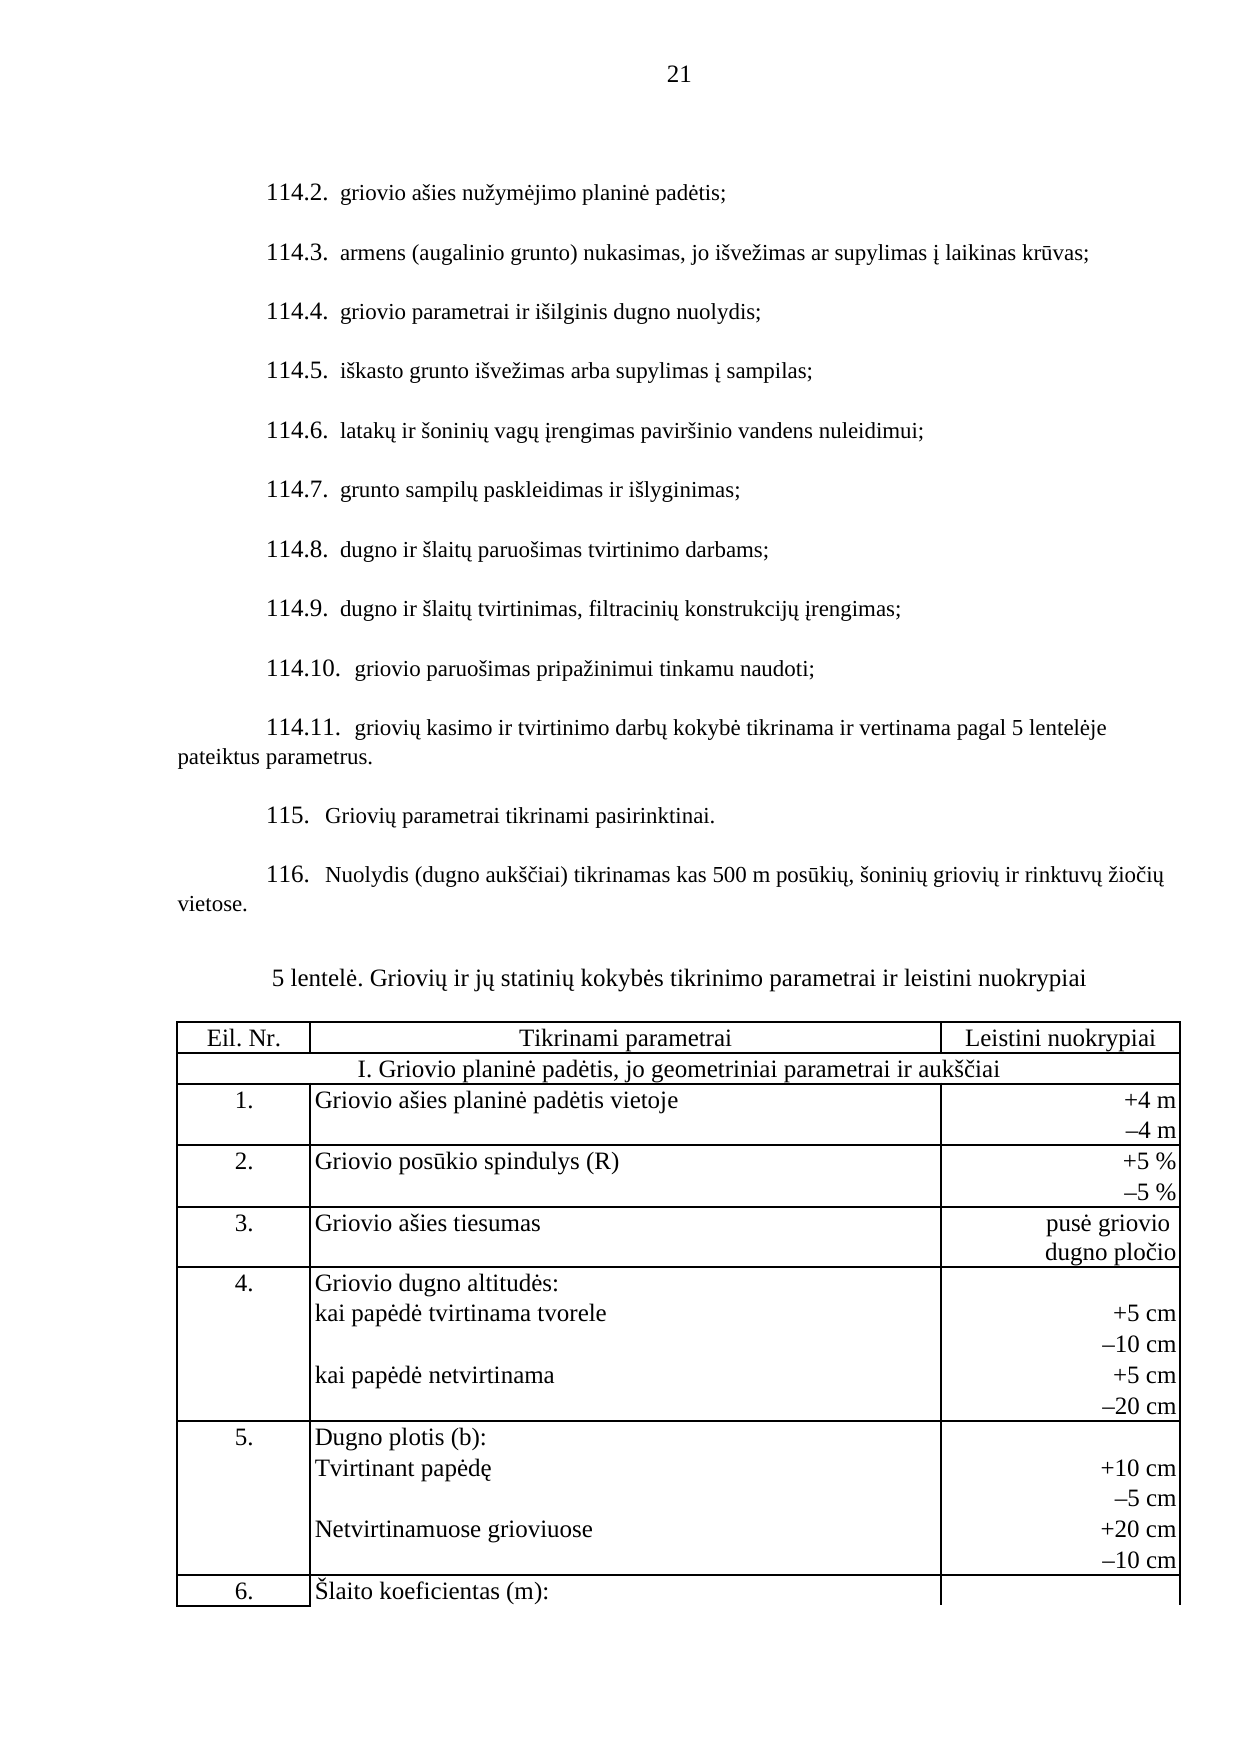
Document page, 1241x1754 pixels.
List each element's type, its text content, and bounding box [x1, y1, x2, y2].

table_cell 1. [178, 1085, 309, 1144]
table_cell –5 % [942, 1175, 1179, 1206]
table_cell Griovio ašies planinė padėtis vietoje [311, 1085, 940, 1144]
table_cell –20 cm [942, 1389, 1179, 1420]
text 114.8. dugno ir šlaitų paruošimas tvirtinimo darbams; [177, 534, 1181, 563]
table_cell kai papėdė tvirtinama tvorele [311, 1296, 940, 1358]
table_cell –10 cm [942, 1543, 1179, 1574]
text 114.10. griovio paruošimas pripažinimui tinkamu naudoti; [177, 653, 1181, 682]
text 114.2. griovio ašies nužymėjimo planinė padėtis; [177, 177, 1181, 206]
table_cell –10 cm [942, 1327, 1179, 1358]
table_cell 3. [178, 1208, 309, 1266]
table_cell Tvirtinant papėdę [311, 1451, 940, 1512]
text 116. Nuolydis (dugno aukščiai) tikrinamas kas 500 m posūkių, šoninių griovių ir rinktuvų žiočių vietose. [177, 859, 1181, 916]
text 114.5. iškasto grunto išvežimas arba supylimas į sampilas; [177, 356, 1181, 384]
text 114.6. latakų ir šoninių vagų įrengimas paviršinio vandens nuleidimui; [177, 415, 1181, 444]
table_cell 2. [178, 1146, 309, 1206]
text 114.7. grunto sampilų paskleidimas ir išlyginimas; [177, 474, 1181, 503]
table_cell +5 cm [942, 1296, 1179, 1327]
text 114.3. armens (augalinio grunto) nukasimas, jo išvežimas ar supylimas į laikinas krūvas; [177, 237, 1181, 265]
table_cell Griovio ašies tiesumas [311, 1208, 940, 1266]
table_cell Griovio posūkio spindulys (R) [311, 1146, 940, 1206]
text 5 lentelė. Griovių ir jų statinių kokybės tikrinimo parametrai ir leistini nuokrypiai [177, 963, 1181, 992]
text 114.11. griovių kasimo ir tvirtinimo darbų kokybė tikrinama ir vertinama pagal 5 lentelėje pateiktus parametrus. [177, 712, 1181, 769]
table_cell kai papėdė netvirtinama [311, 1358, 940, 1420]
table_cell +20 cm [942, 1512, 1179, 1543]
table_cell +5 cm [942, 1358, 1179, 1389]
text 114.9. dugno ir šlaitų tvirtinimas, filtracinių konstrukcijų įrengimas; [177, 593, 1181, 622]
table_cell +10 cm [942, 1451, 1179, 1481]
text 114.4. griovio parametrai ir išilginis dugno nuolydis; [177, 296, 1181, 325]
text 115. Griovių parametrai tikrinami pasirinktinai. [177, 800, 1181, 829]
table_cell –5 cm [942, 1481, 1179, 1512]
table_cell Netvirtinamuose grioviuose [311, 1512, 940, 1574]
table_cell –4 m [942, 1114, 1179, 1144]
table_cell 5. [178, 1422, 309, 1574]
table_cell 4. [178, 1268, 309, 1420]
